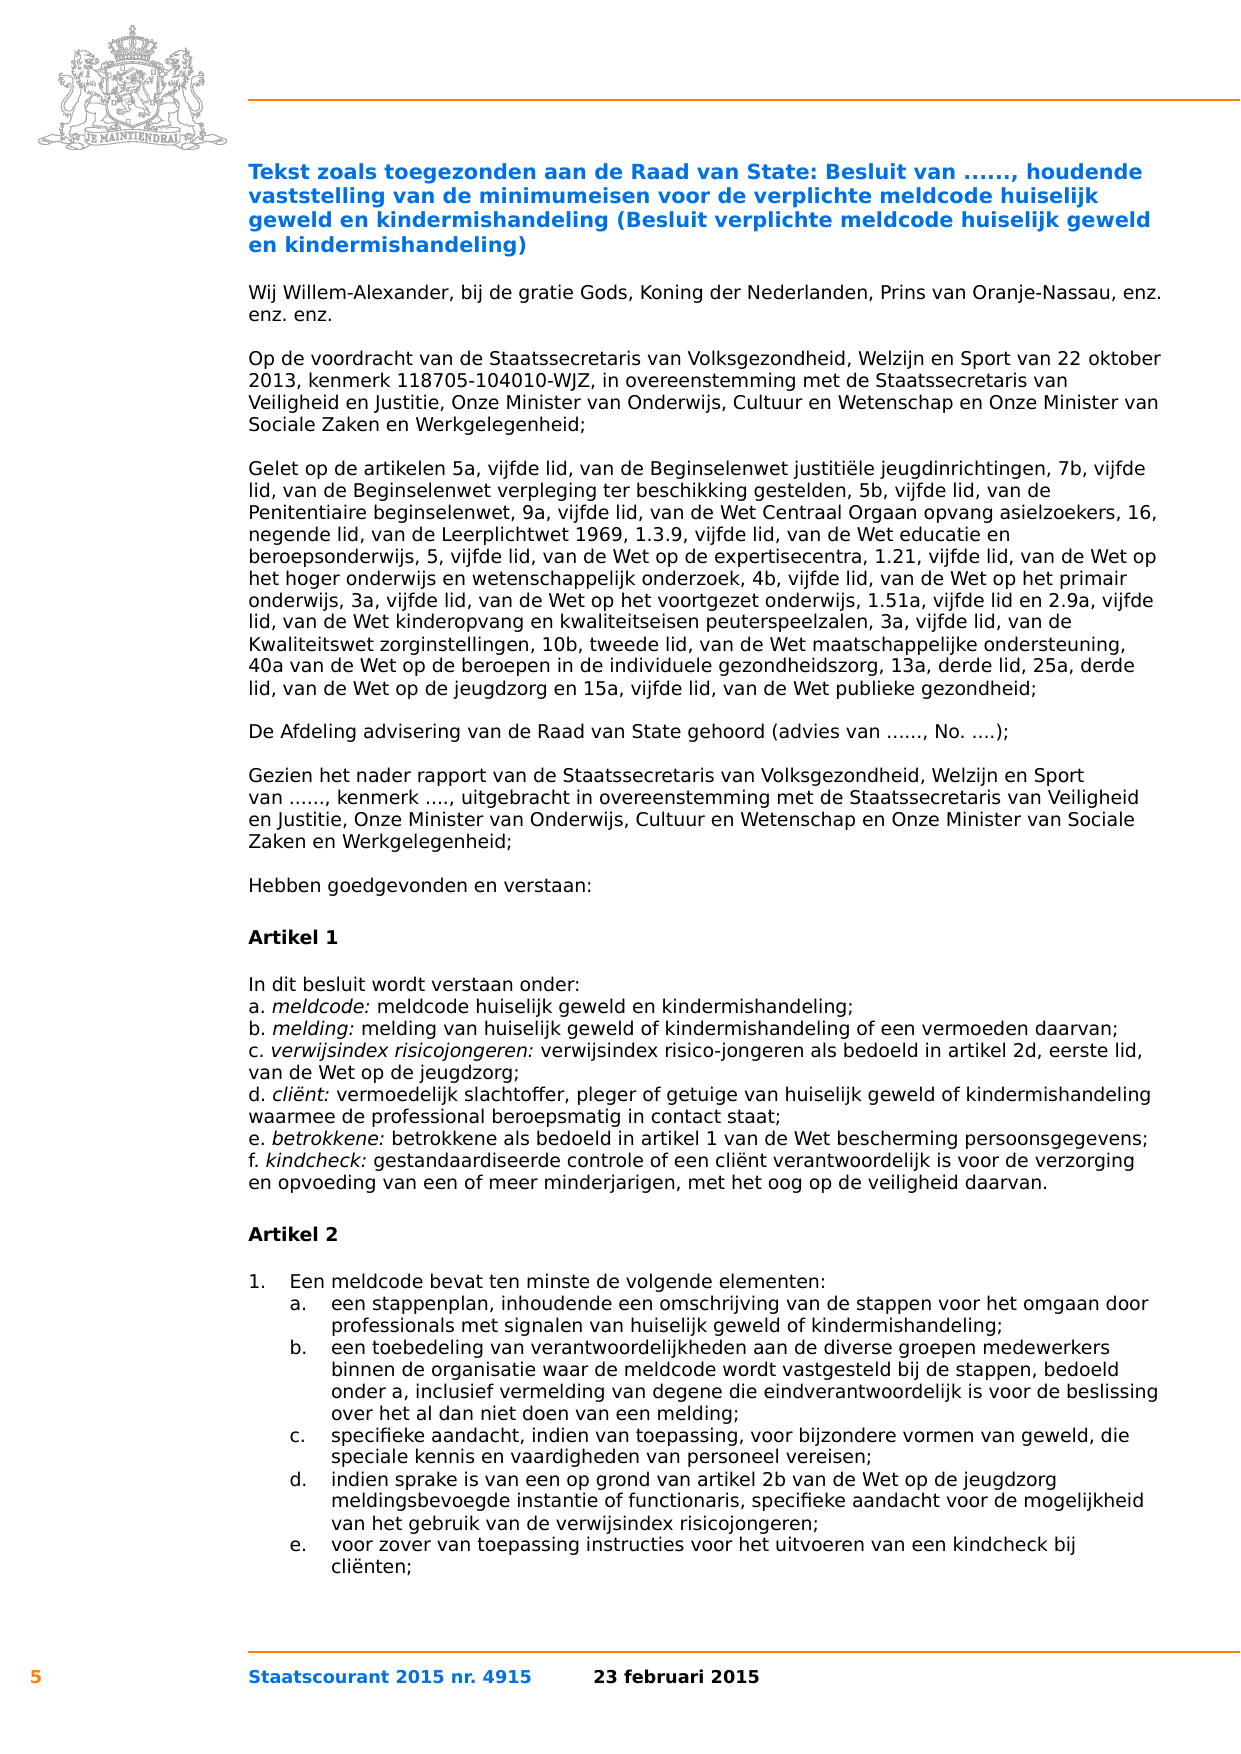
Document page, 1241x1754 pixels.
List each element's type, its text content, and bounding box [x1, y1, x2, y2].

text b. een toebedeling van verantwoordelijkheden aan de diverse groepen medewerkers binnen de organisatie waar de meldcode wordt vastgesteld bij de stappen, bedoeld onder a, inclusief vermelding van degene die eindverantwoordelijk is voor de beslissing over het al dan niet doen van een melding; [289, 1337, 1163, 1424]
text 1. Een meldcode bevat ten minste de volgende elementen: [248, 1271, 1163, 1293]
subtitle Artikel 1 [248, 927, 1163, 949]
text Wij Willem-Alexander, bij de gratie Gods, Koning der Nederlanden, Prins van Oranje-Nassau, enz. enz. enz. [248, 282, 1163, 326]
text d. indien sprake is van een op grond van artikel 2b van de Wet op de jeugdzorg meldingsbevoegde instantie of functionaris, specifieke aandacht voor de mogelijkheid van het gebruik van de verwijsindex risicojongeren; [289, 1468, 1163, 1534]
text f. kindcheck: gestandaardiseerde controle of een cliënt verantwoordelijk is voor de verzorging en opvoeding van een of meer minderjarigen, met het oog op de veiligheid daarvan. [248, 1150, 1163, 1194]
text Op de voordracht van de Staatssecretaris van Volksgezondheid, Welzijn en Sport van 22 oktober 2013, kenmerk 118705-104010-WJZ, in overeenstemming met de Staatssecretaris van Veiligheid en Justitie, Onze Minister van Onderwijs, Cultuur en Wetenschap en Onze Minister van Sociale Zaken en Werkgelegenheid; [248, 348, 1163, 436]
text b. melding: melding van huiselijk geweld of kindermishandeling of een vermoeden daarvan; [248, 1018, 1163, 1040]
picture [38, 25, 227, 150]
text In dit besluit wordt verstaan onder: [248, 974, 1163, 996]
text De Afdeling advisering van de Raad van State gehoord (advies van ......, No. ....); [248, 721, 1163, 743]
text Gezien het nader rapport van de Staatssecretaris van Volksgezondheid, Welzijn en Sport van ......, kenmerk ...., uitgebracht in overeenstemming met de Staatssecretaris van Veiligheid en Justitie, Onze Minister van Onderwijs, Cultuur en Wetenschap en Onze Minister van Sociale Zaken en Werkgelegenheid; [248, 765, 1163, 853]
text a. meldcode: meldcode huiselijk geweld en kindermishandeling; [248, 996, 1163, 1018]
text Gelet op de artikelen 5a, vijfde lid, van de Beginselenwet justitiële jeugdinrichtingen, 7b, vijfde lid, van de Beginselenwet verpleging ter beschikking gestelden, 5b, vijfde lid, van de Penitentiaire beginselenwet, 9a, vijfde lid, van de Wet Centraal Orgaan opvang asielzoekers, 16, negende lid, van de Leerplichtwet 1969, 1.3.9, vijfde lid, van de Wet educatie en beroepsonderwijs, 5, vijfde lid, van de Wet op de expertisecentra, 1.21, vijfde lid, van de Wet op het hoger onderwijs en wetenschappelijk onderzoek, 4b, vijfde lid, van de Wet op het primair onderwijs, 3a, vijfde lid, van de Wet op het voortgezet onderwijs, 1.51a, vijfde lid en 2.9a, vijfde lid, van de Wet kinderopvang en kwaliteitseisen peuterspeelzalen, 3a, vijfde lid, van de Kwaliteitswet zorginstellingen, 10b, tweede lid, van de Wet maatschappelijke ondersteuning, 40a van de Wet op de beroepen in de individuele gezondheidszorg, 13a, derde lid, 25a, derde lid, van de Wet op de jeugdzorg en 15a, vijfde lid, van de Wet publieke gezondheid; [248, 458, 1163, 699]
text d. cliënt: vermoedelijk slachtoffer, pleger of getuige van huiselijk geweld of kindermishandeling waarmee de professional beroepsmatig in contact staat; [248, 1084, 1163, 1128]
text e. betrokkene: betrokkene als bedoeld in artikel 1 van de Wet bescherming persoonsgegevens; [248, 1128, 1163, 1150]
text c. specifieke aandacht, indien van toepassing, voor bijzondere vormen van geweld, die speciale kennis en vaardigheden van personeel vereisen; [289, 1424, 1163, 1468]
subtitle Tekst zoals toegezonden aan de Raad van State: Besluit van ......, houdende vaststelling van de minimumeisen voor de verplichte meldcode huiselijk geweld en kindermishandeling (Besluit verplichte meldcode huiselijk geweld en kindermishandeling) [248, 160, 1163, 257]
subtitle Artikel 2 [248, 1224, 1163, 1246]
text e. voor zover van toepassing instructies voor het uitvoeren van een kindcheck bij cliënten; [289, 1534, 1163, 1578]
text c. verwijsindex risicojongeren: verwijsindex risico-jongeren als bedoeld in artikel 2d, eerste lid, van de Wet op de jeugdzorg; [248, 1040, 1163, 1084]
text Hebben goedgevonden en verstaan: [248, 875, 1163, 897]
text a. een stappenplan, inhoudende een omschrijving van de stappen voor het omgaan door professionals met signalen van huiselijk geweld of kindermishandeling; [289, 1293, 1163, 1337]
